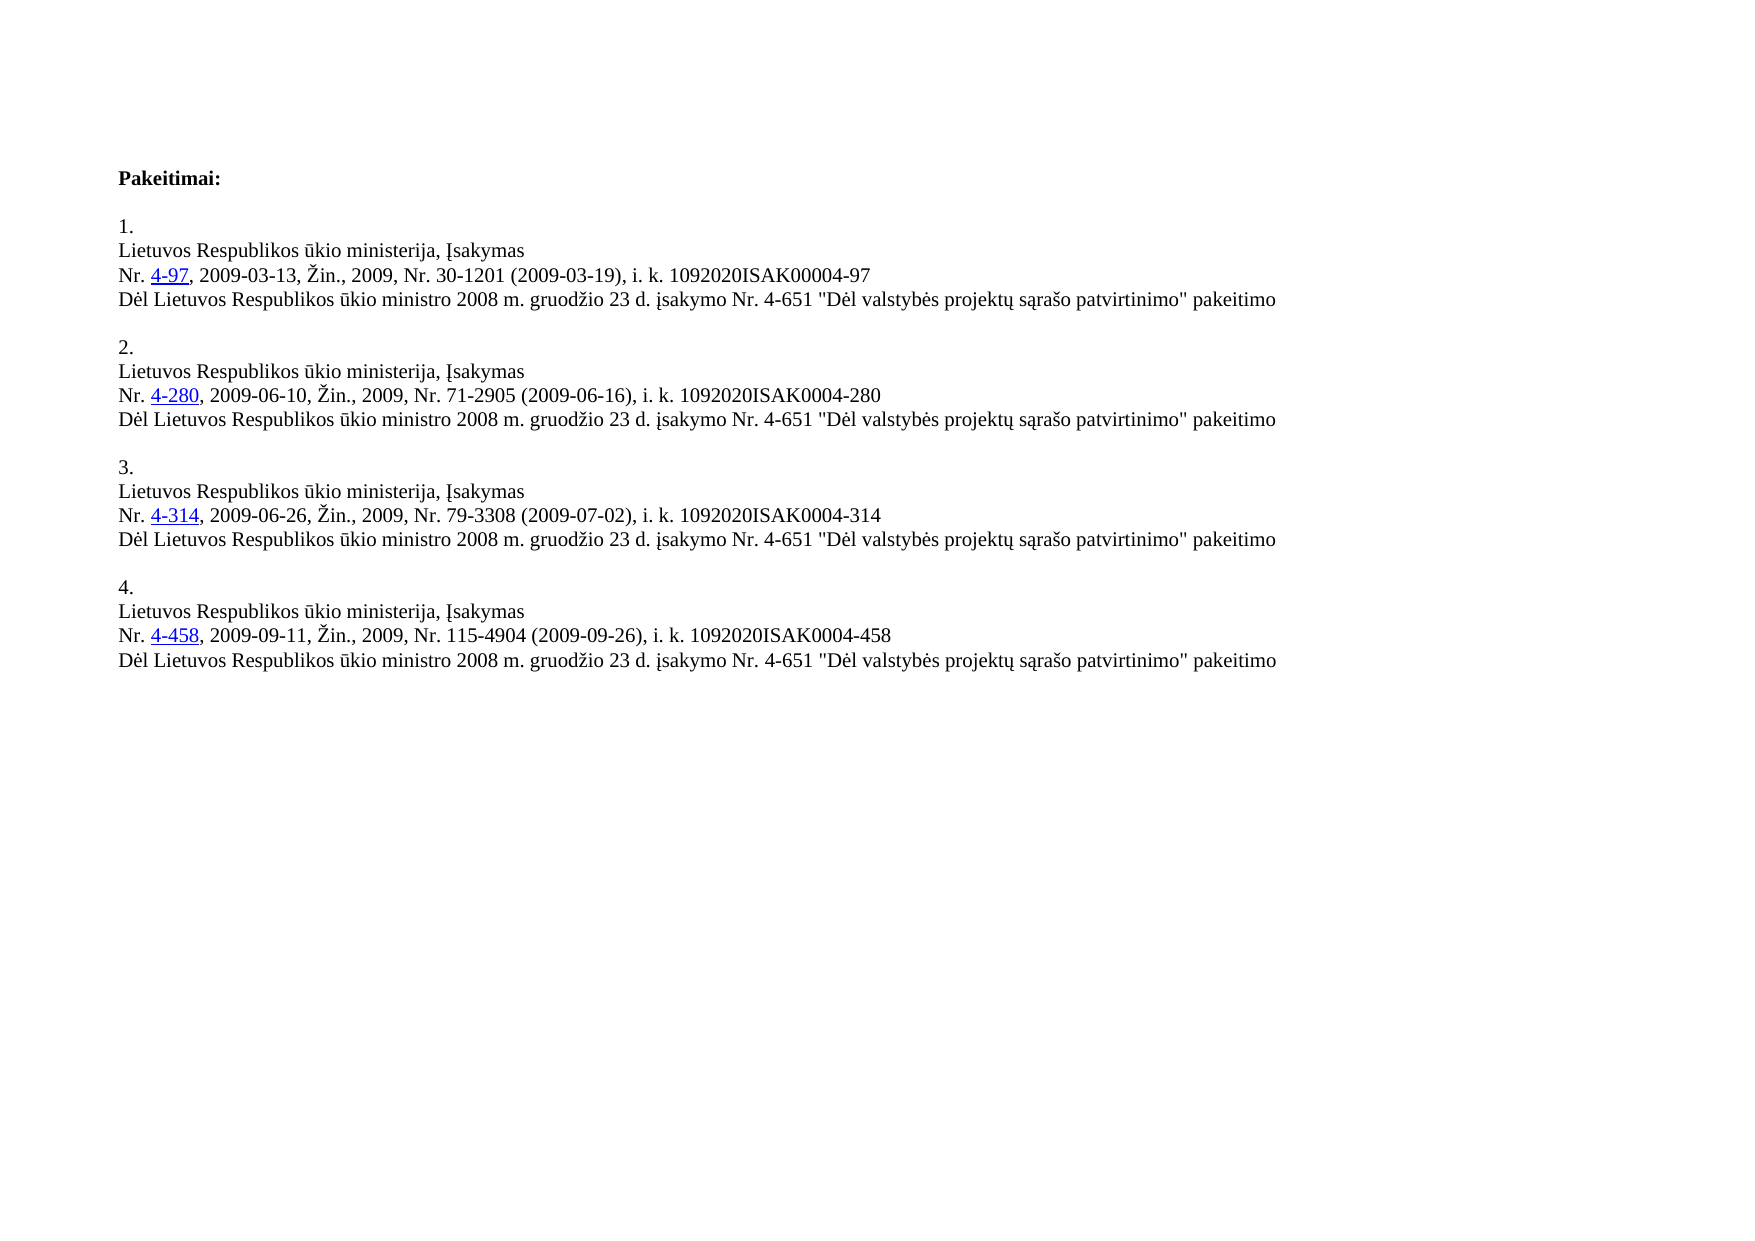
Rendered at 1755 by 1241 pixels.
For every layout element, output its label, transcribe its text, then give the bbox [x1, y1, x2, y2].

text Pakeitimai: [118, 166, 1636, 190]
text 4. [118, 575, 1636, 599]
text Nr. 4-458, 2009-09-11, Žin., 2009, Nr. 115-4904 (2009-09-26), i. k. 1092020ISAK0004-458 [118, 623, 1636, 647]
text Dėl Lietuvos Respublikos ūkio ministro 2008 m. gruodžio 23 d. įsakymo Nr. 4-651 "Dėl valstybės projektų sąrašo patvirtinimo" pakeitimo [118, 407, 1636, 431]
text Nr. 4-314, 2009-06-26, Žin., 2009, Nr. 79-3308 (2009-07-02), i. k. 1092020ISAK0004-314 [118, 503, 1636, 527]
text Dėl Lietuvos Respublikos ūkio ministro 2008 m. gruodžio 23 d. įsakymo Nr. 4-651 "Dėl valstybės projektų sąrašo patvirtinimo" pakeitimo [118, 647, 1636, 672]
text Dėl Lietuvos Respublikos ūkio ministro 2008 m. gruodžio 23 d. įsakymo Nr. 4-651 "Dėl valstybės projektų sąrašo patvirtinimo" pakeitimo [118, 287, 1636, 311]
text Lietuvos Respublikos ūkio ministerija, Įsakymas [118, 238, 1636, 262]
text 2. [118, 335, 1636, 359]
text 3. [118, 455, 1636, 479]
text 1. [118, 214, 1636, 238]
text Dėl Lietuvos Respublikos ūkio ministro 2008 m. gruodžio 23 d. įsakymo Nr. 4-651 "Dėl valstybės projektų sąrašo patvirtinimo" pakeitimo [118, 527, 1636, 551]
text Nr. 4-97, 2009-03-13, Žin., 2009, Nr. 30-1201 (2009-03-19), i. k. 1092020ISAK00004-97 [118, 262, 1636, 287]
text Lietuvos Respublikos ūkio ministerija, Įsakymas [118, 599, 1636, 623]
text Nr. 4-280, 2009-06-10, Žin., 2009, Nr. 71-2905 (2009-06-16), i. k. 1092020ISAK0004-280 [118, 383, 1636, 407]
text Lietuvos Respublikos ūkio ministerija, Įsakymas [118, 479, 1636, 503]
text Lietuvos Respublikos ūkio ministerija, Įsakymas [118, 359, 1636, 383]
